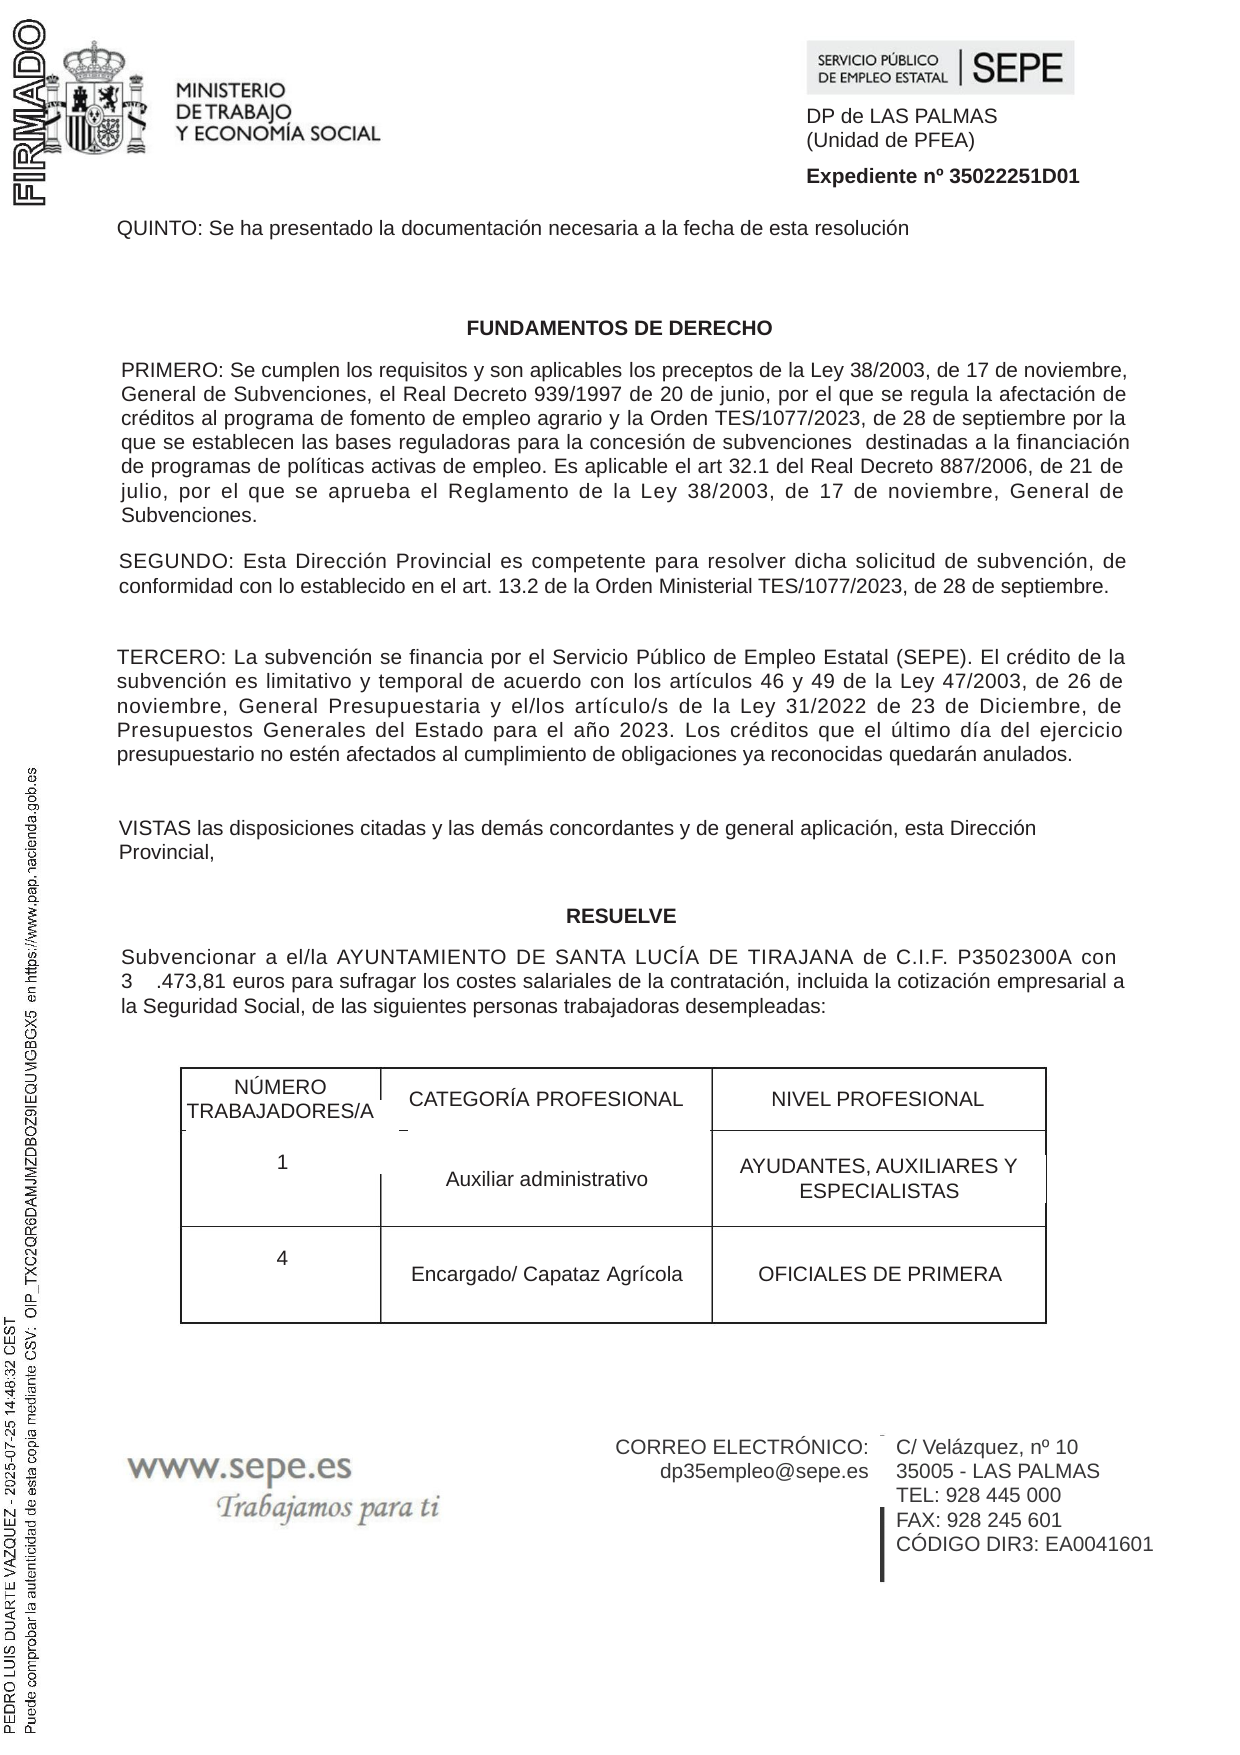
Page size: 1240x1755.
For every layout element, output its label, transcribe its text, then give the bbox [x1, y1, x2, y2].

text TEL: 928 445 000 [896, 1484, 1127, 1507]
text TERCERO: La subvención se financia por el Servicio Público de Empleo Estatal (SEPE). El crédito de la [117, 646, 1147, 669]
text ESPECIALISTAS [799, 1179, 1046, 1203]
text Auxiliar administrativo [446, 1167, 710, 1191]
text AYUDANTES, AUXILIARES Y [739, 1155, 1046, 1178]
text Encargado/ Capataz Agrícola [411, 1263, 708, 1286]
text (Unidad de PFEA) [806, 129, 1024, 152]
text General de Subvenciones, el Real Decreto 939/1997 de 20 de junio, por el que se regula la afectación de [121, 383, 1154, 406]
text FAX: 928 245 601 [896, 1508, 1179, 1532]
text la Seguridad Social, de las siguientes personas trabajadoras desempleadas: [121, 995, 852, 1018]
text que se establecen las bases reguladoras para la concesión de subvenciones destinadas a la financiación [121, 431, 1154, 454]
text dp35empleo@sepe.es 35005 - LAS PALMAS [660, 1460, 1127, 1483]
text RESUELVE [566, 904, 703, 928]
text OFICIALES DE PRIMERA [758, 1263, 1027, 1286]
text presupuestario no estén afectados al cumplimiento de obligaciones ya reconocidas quedarán anulados. [117, 743, 1147, 766]
text 1 [277, 1151, 399, 1174]
text DP de LAS PALMAS [806, 104, 1024, 128]
text SEGUNDO: Esta Dirección Provincial es competente para resolver dicha solicitud de subvención, de [119, 550, 1149, 574]
text QUINTO: Se ha presentado la documentación necesaria a la fecha de esta resolución [117, 217, 935, 240]
text Subvenciones. [121, 504, 1154, 527]
text TRABAJADORES/A [186, 1100, 399, 1124]
text 61.473,81 euros para sufragar los costes salariales de la contratación, incluida la cotización empresarial a [157, 970, 1150, 994]
text 3 [121, 970, 157, 994]
text créditos al programa de fomento de empleo agrario y la Orden TES/1077/2023, de 28 de septiembre por la [121, 407, 1154, 430]
text PRIMERO: Se cumplen los requisitos y son aplicables los preceptos de la Ley 38/2003, de 17 de noviembre, [121, 359, 1154, 382]
text noviembre, General Presupuestaria y el/los artículo/s de la Ley 31/2022 de 23 de Diciembre, de [117, 694, 1147, 718]
text FUNDAMENTOS DE DERECHO [466, 317, 798, 340]
text CATEGORÍA PROFESIONAL [408, 1088, 710, 1111]
text 4 [276, 1247, 313, 1270]
text VISTAS las disposiciones citadas y las demás concordantes y de general aplicación, esta Dirección [119, 817, 1063, 840]
text NÚMERO [234, 1076, 352, 1099]
text CORREO ELECTRÓNICO: C/ Velázquez, nº 10 [615, 1436, 1127, 1459]
text NIVEL PROFESIONAL [771, 1088, 1010, 1111]
text de programas de políticas activas de empleo. Es aplicable el art 32.1 del Real Decreto 887/2006, de 21 de [121, 455, 1154, 479]
text conformidad con lo establecido en el art. 13.2 de la Orden Ministerial TES/1077/2023, de 28 de septiembre. [119, 574, 1149, 598]
text subvención es limitativo y temporal de acuerdo con los artículos 46 y 49 de la Ley 47/2003, de 26 de [117, 670, 1147, 694]
text CÓDIGO DIR3: EA0041601 [896, 1533, 1179, 1556]
text julio, por el que se aprueba el Reglamento de la Ley 38/2003, de 17 de noviembre, General de [121, 480, 1154, 503]
text Subvencionar a el/la AYUNTAMIENTO DE SANTA LUCÍA DE TIRAJANA de C.I.F. P3502300A con [121, 946, 1149, 969]
text Expediente nº 35022251D01 [806, 165, 1105, 188]
text Provincial, [119, 841, 1063, 864]
text Presupuestos Generales del Estado para el año 2023. Los créditos que el último día del ejercicio [117, 719, 1147, 742]
